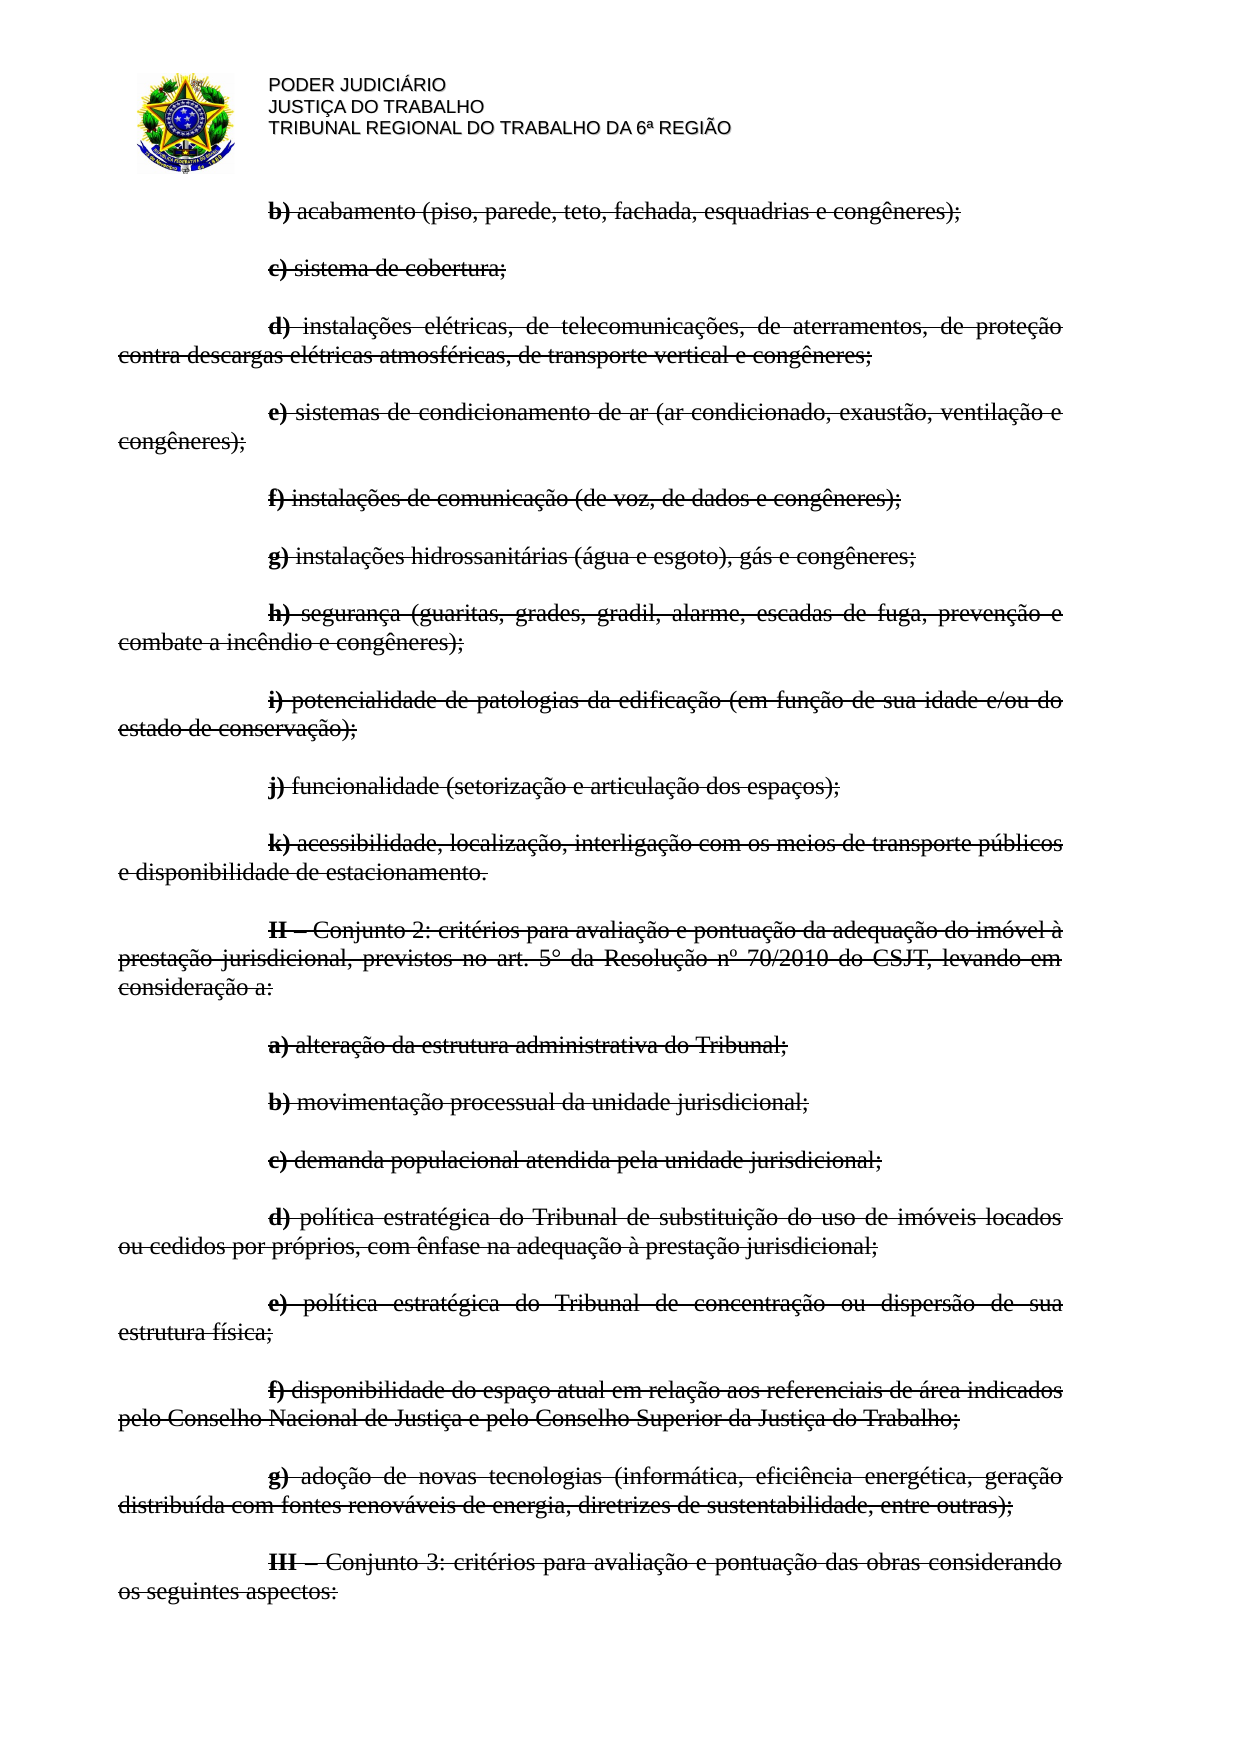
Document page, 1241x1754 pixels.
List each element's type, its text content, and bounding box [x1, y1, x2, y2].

text II – Conjunto 2: critérios para avaliação e pontuação da adequação do imóvel à prestação jurisdicional, previstos no art. 5° da Resolução nº 70/2010 do CSJT, levando em consideração a: [118, 915, 1063, 1001]
text g) instalações hidrossanitárias (água e esgoto), gás e congêneres; [118, 541, 1063, 570]
text d) instalações elétricas, de telecomunicações, de aterramentos, de proteção contra descargas elétricas atmosféricas, de transporte vertical e congêneres; [118, 311, 1063, 368]
text e) sistemas de condicionamento de ar (ar condicionado, exaustão, ventilação e congêneres); [118, 397, 1063, 455]
text f) instalações de comunicação (de voz, de dados e congêneres); [118, 483, 1063, 512]
text g) adoção de novas tecnologias (informática, eficiência energética, geração distribuída com fontes renováveis de energia, diretrizes de sustentabilidade, entre outras); [118, 1461, 1063, 1518]
text j) funcionalidade (setorização e articulação dos espaços); [118, 771, 1063, 800]
text k) acessibilidade, localização, interligação com os meios de transporte públicos e disponibilidade de estacionamento. [118, 828, 1063, 886]
text a) alteração da estrutura administrativa do Tribunal; [118, 1030, 1063, 1058]
text i) potencialidade de patologias da edificação (em função de sua idade e/ou do estado de conservação); [118, 685, 1063, 742]
text e) política estratégica do Tribunal de concentração ou dispersão de sua estrutura física; [118, 1288, 1063, 1346]
text h) segurança (guaritas, grades, gradil, alarme, escadas de fuga, prevenção e combate a incêndio e congêneres); [118, 598, 1063, 656]
text b) movimentação processual da unidade jurisdicional; [118, 1087, 1063, 1116]
text b) acabamento (piso, parede, teto, fachada, esquadrias e congêneres); [118, 196, 1063, 225]
text c) sistema de cobertura; [118, 253, 1063, 282]
text d) política estratégica do Tribunal de substituição do uso de imóveis locados ou cedidos por próprios, com ênfase na adequação à prestação jurisdicional; [118, 1202, 1063, 1260]
text III – Conjunto 3: critérios para avaliação e pontuação das obras considerando os seguintes aspectos: [118, 1547, 1063, 1605]
text c) demanda populacional atendida pela unidade jurisdicional; [118, 1145, 1063, 1173]
text f) disponibilidade do espaço atual em relação aos referenciais de área indicados pelo Conselho Nacional de Justiça e pelo Conselho Superior da Justiça do Trabalho; [118, 1375, 1063, 1432]
